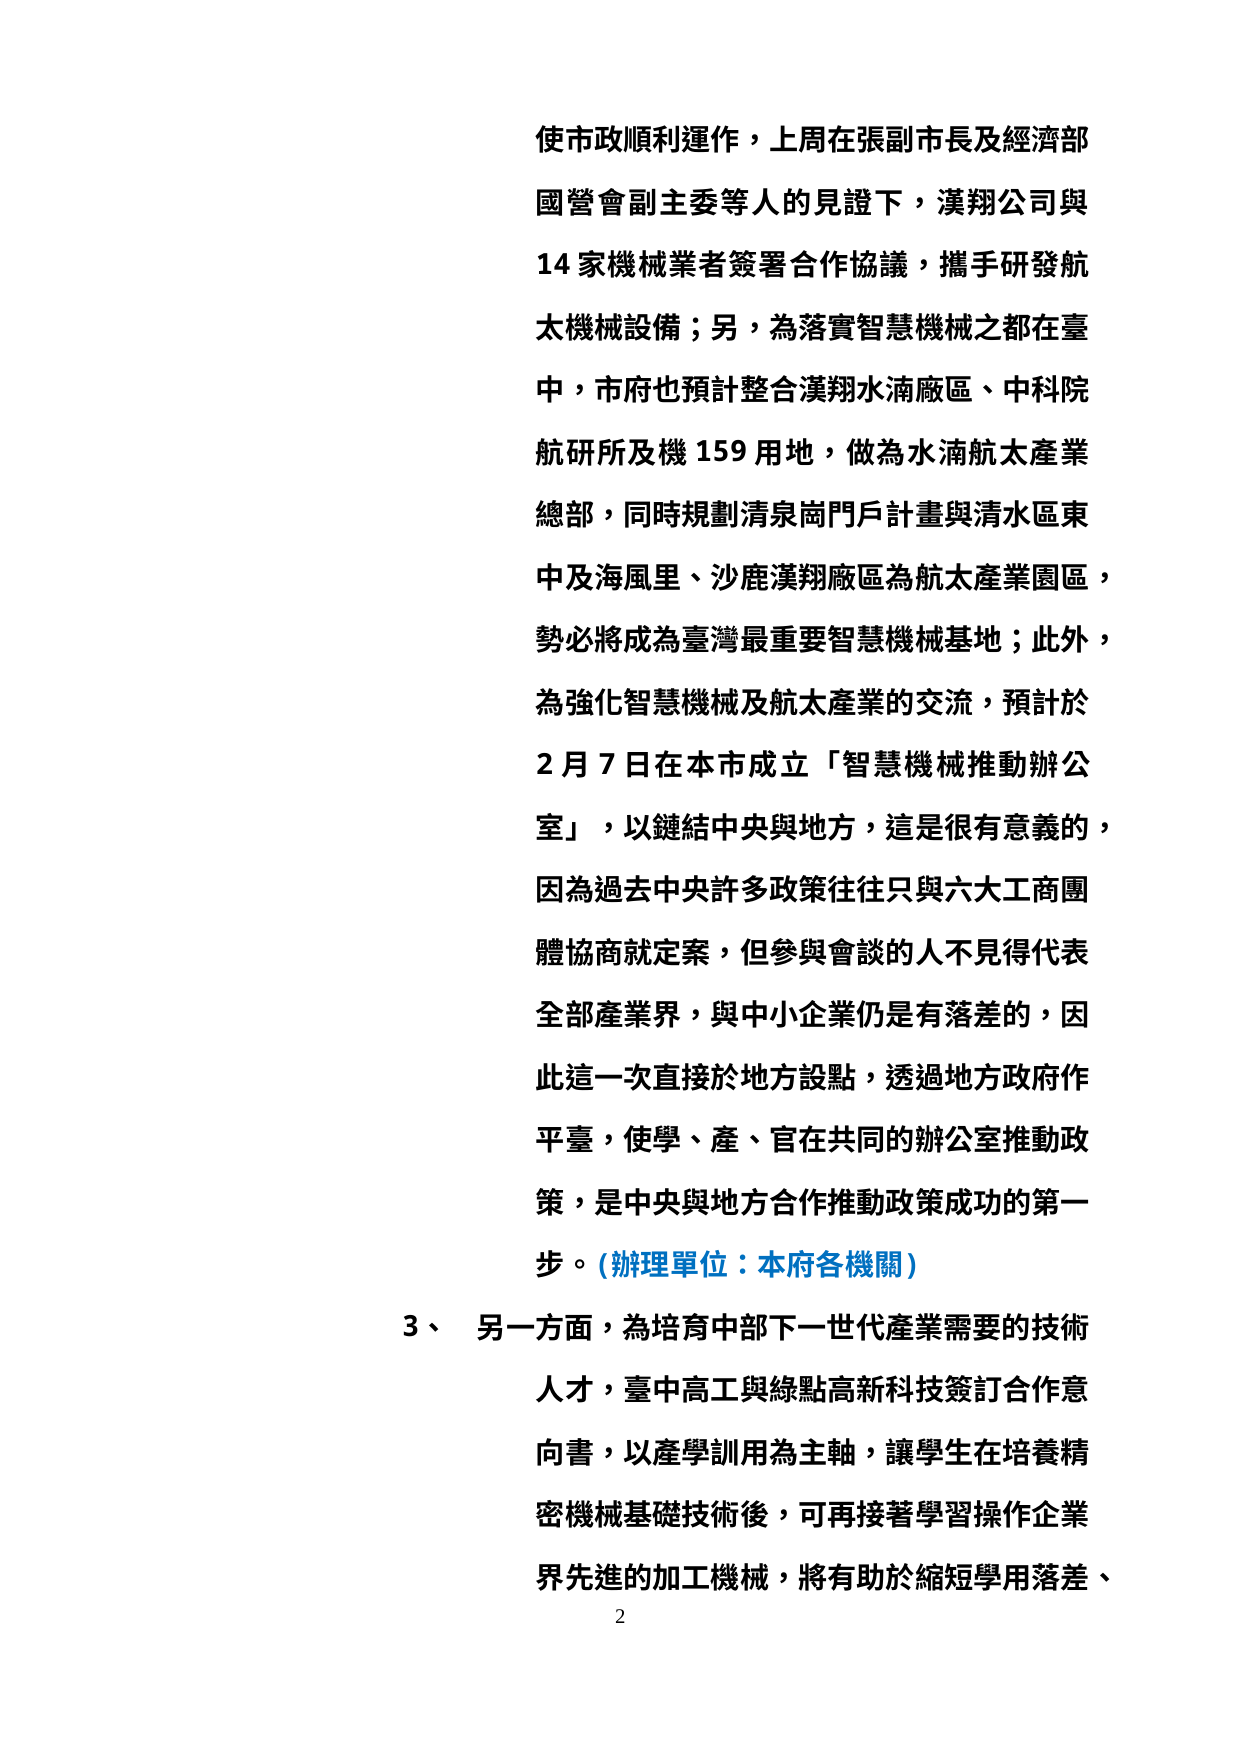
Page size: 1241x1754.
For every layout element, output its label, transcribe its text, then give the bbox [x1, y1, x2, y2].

list 另一方面，為培育中部下一世代產業需要的技術人才，臺中高工與綠點高新科技簽訂合作意向書，以產學訓用為主軸，讓學生在培養精密機械基礎技術後，可再接著學習操作企業界先進的加工機械，將有助於縮短學用落差、培育更多技藝優質的在地人才。國立高中職改隸為市立有它的優點，我也期盼未來中央與地方繼續合作，連結在地、連結未來，扮演產、學、研的堅強後盾，落實臺中成為全臺智慧機械之都。(辦理單位：本府各機關) [402, 1284, 1090, 1596]
list 雖然上週我不在臺灣，但仍感謝同仁堅守崗位，使市政順利運作，上周在張副市長及經濟部國營會副主委等人的見證下，漢翔公司與14家機械業者簽署合作協議，攜手研發航太機械設備；另，為落實智慧機械之都在臺中，市府也預計整合漢翔水湳廠區、中科院航研所及機159用地，做為水湳航太產業總部，同時規劃清泉崗門戶計畫與清水區東中及海風里、沙鹿漢翔廠區為航太產業園區，勢必將成為臺灣最重要智慧機械基地；此外，為強化智慧機械及航太產業的交流，預計於2月7日在本市成立「智慧機械推動辦公室」，以鏈結中央與地方，這是很有意義的，因為過去中央許多政策往往只與六大工商團體協商就定案，但參與會談的人不見得代表全部產業界，與中小企業仍是有落差的，因此這一次直接於地方設點，透過地方政府作平臺，使學、產、官在共同的辦公室推動政策，是中央與地方合作推動政策成功的第一步。(辦理單位：本府各機關) [402, 96, 1090, 1284]
